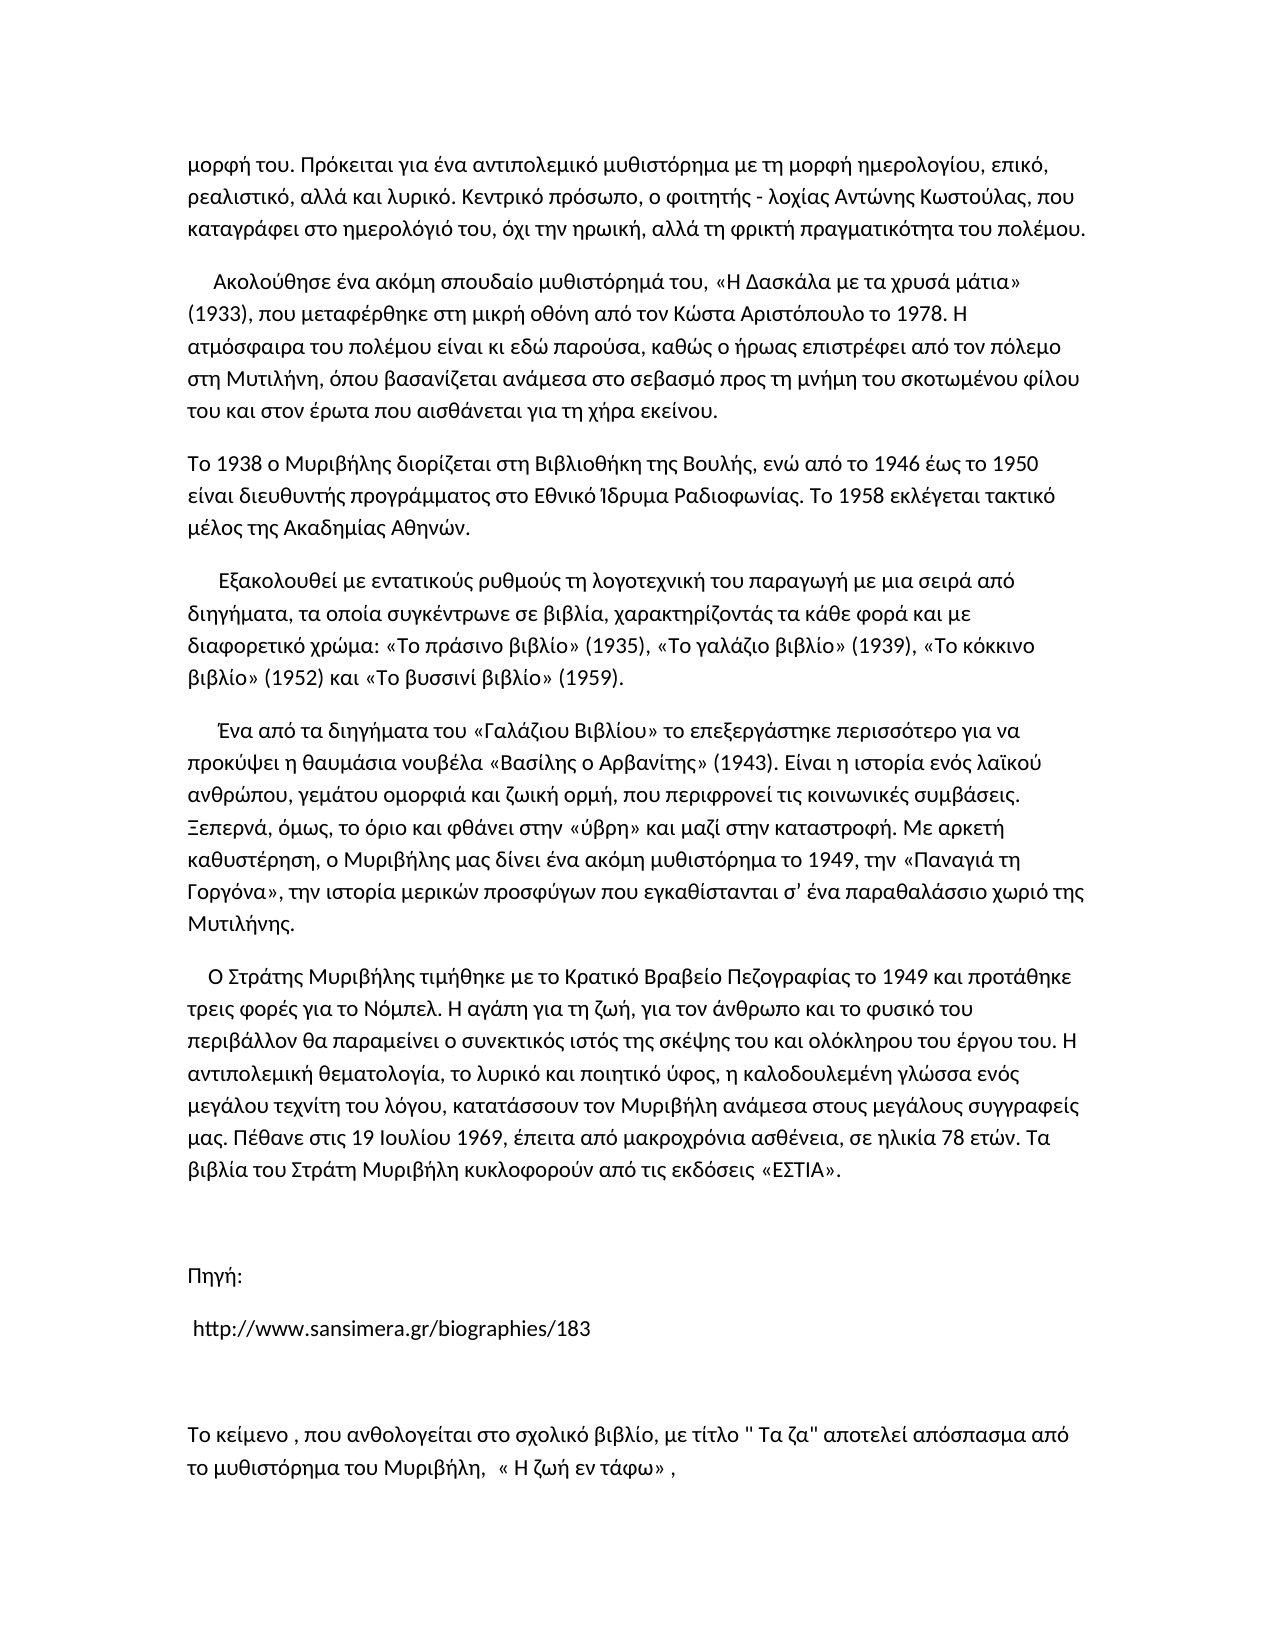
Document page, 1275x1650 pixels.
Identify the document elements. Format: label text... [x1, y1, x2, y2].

text Το 1938 ο Μυριβήλης διορίζεται στη Βιβλιοθήκη της Βουλής, ενώ από το 1946 έως το 1950 είναι διευθυντής προγράμματος στο Εθνικό Ίδρυμα Ραδιοφωνίας. Το 1958 εκλέγεται τακτικό μέλος της Ακαδημίας Αθηνών. [187, 449, 1087, 542]
text Το κείμενο , που ανθολογείται στο σχολικό βιβλίο, με τίτλο " Τα ζα" αποτελεί απόσπασμα από το μυθιστόρημα του Μυριβήλη, « Η ζωή εν τάφω» , [187, 1421, 1087, 1481]
text Ένα από τα διηγήματα του «Γαλάζιου Βιβλίου» το επεξεργάστηκε περισσότερο για να προκύψει η θαυμάσια νουβέλα «Βασίλης ο Αρβανίτης» (1943). Είναι η ιστορία ενός λαϊκού ανθρώπου, γεμάτου ομορφιά και ζωική ορμή, που περιφρονεί τις κοινωνικές συμβάσεις. Ξεπερνά, όμως, το όριο και φθάνει στην «ύβρη» και μαζί στην καταστροφή. Με αρκετή καθυστέρηση, ο Μυριβήλης μας δίνει ένα ακόμη μυθιστόρημα το 1949, την «Παναγιά τη Γοργόνα», την ιστορία μερικών προσφύγων που εγκαθίστανται σ’ ένα παραθαλάσσιο χωριό της Μυτιλήνης. [187, 716, 1087, 937]
text http://www.sansimera.gr/biographies/183 [187, 1314, 1087, 1342]
text Ακολούθησε ένα ακόμη σπουδαίο μυθιστόρημά του, «Η Δασκάλα με τα χρυσά μάτια» (1933), που μεταφέρθηκε στη μικρή οθόνη από τον Κώστα Αριστόπουλο το 1978. Η ατμόσφαιρα του πολέμου είναι κι εδώ παρούσα, καθώς ο ήρωας επιστρέφει από τον πόλεμο στη Μυτιλήνη, όπου βασανίζεται ανάμεσα στο σεβασμό προς τη μνήμη του σκοτωμένου φίλου του και στον έρωτα που αισθάνεται για τη χήρα εκείνου. [187, 267, 1087, 424]
text Εξακολουθεί με εντατικούς ρυθμούς τη λογοτεχνική του παραγωγή με μια σειρά από διηγήματα, τα οποία συγκέντρωνε σε βιβλία, χαρακτηρίζοντάς τα κάθε φορά και με διαφορετικό χρώμα: «Το πράσινο βιβλίο» (1935), «Το γαλάζιο βιβλίο» (1939), «Το κόκκινο βιβλίο» (1952) και «Το βυσσινί βιβλίο» (1959). [187, 567, 1087, 691]
text μορφή του. Πρόκειται για ένα αντιπολεμικό μυθιστόρημα με τη μορφή ημερολογίου, επικό, ρεαλιστικό, αλλά και λυρικό. Κεντρικό πρόσωπο, ο φοιτητής - λοχίας Αντώνης Κωστούλας, που καταγράφει στο ημερολόγιό του, όχι την ηρωική, αλλά τη φρικτή πραγματικότητα του πολέμου. [187, 150, 1087, 242]
text Ο Στράτης Μυριβήλης τιμήθηκε με το Κρατικό Βραβείο Πεζογραφίας το 1949 και προτάθηκε τρεις φορές για το Νόμπελ. Η αγάπη για τη ζωή, για τον άνθρωπο και το φυσικό του περιβάλλον θα παραμείνει ο συνεκτικός ιστός της σκέψης του και ολόκληρου του έργου του. Η αντιπολεμική θεματολογία, το λυρικό και ποιητικό ύφος, η καλοδουλεμένη γλώσσα ενός μεγάλου τεχνίτη του λόγου, κατατάσσουν τον Μυριβήλη ανάμεσα στους μεγάλους συγγραφείς μας. Πέθανε στις 19 Ιουλίου 1969, έπειτα από μακροχρόνια ασθένεια, σε ηλικία 78 ετών. Τα βιβλία του Στράτη Μυριβήλη κυκλοφορούν από τις εκδόσεις «ΕΣΤΙΑ». [187, 962, 1087, 1183]
text Πηγή: [187, 1261, 1087, 1289]
